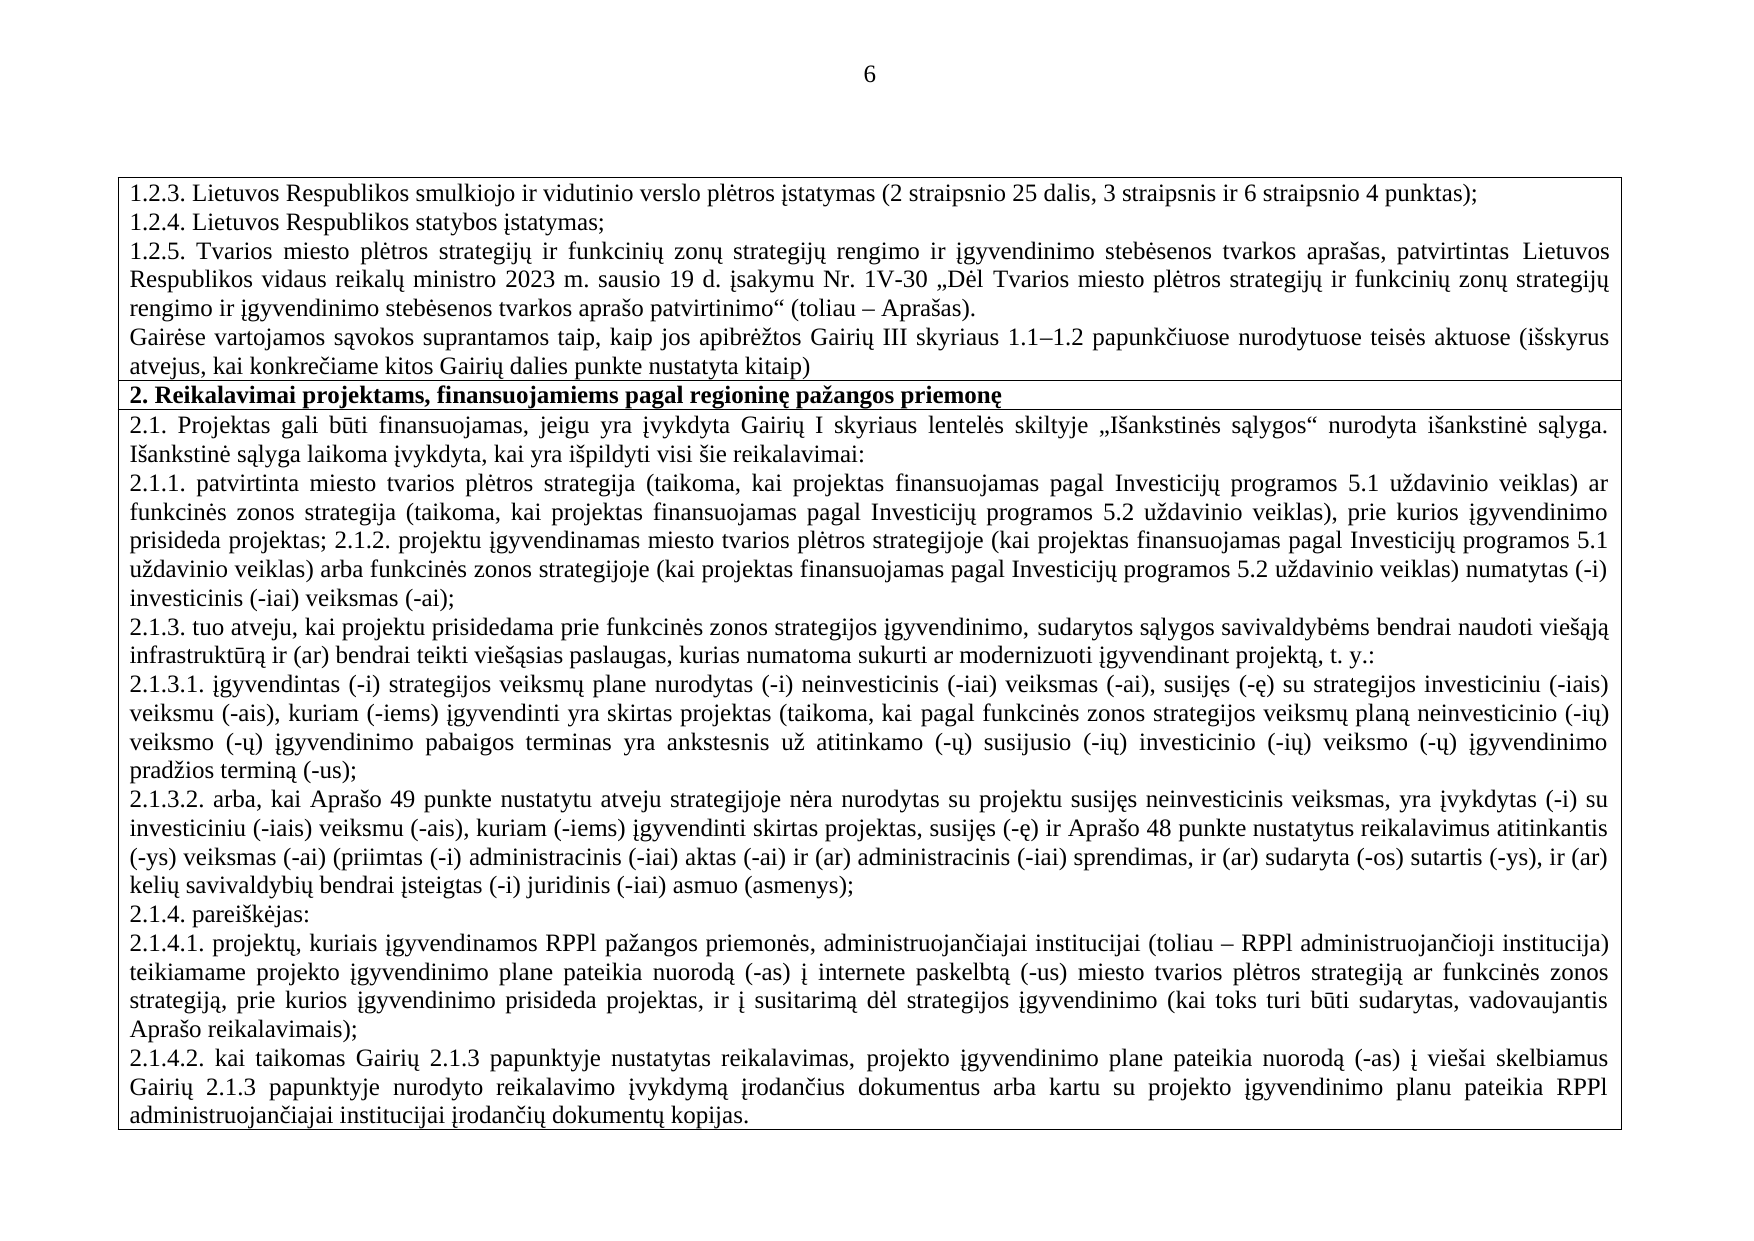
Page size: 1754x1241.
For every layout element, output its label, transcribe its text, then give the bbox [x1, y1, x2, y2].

table_cell 2. Reikalavimai projektams, finansuojamiems pagal regioninę pažangos priemonę [119, 381, 1621, 409]
table_cell 2.1. Projektas gali būti finansuojamas, jeigu yra įvykdyta Gairių I skyriaus lentelės skiltyje „Išankstinės sąlygos“ nurodyta išankstinė sąlyga. Išankstinė sąlyga laikoma įvykdyta, kai yra išpildyti visi šie reikalavimai: 2.1.1. patvirtinta miesto tvarios plėtros strategija (taikoma, kai projektas finansuojamas pagal Investicijų programos 5.1 uždavinio veiklas) ar funkcinės zonos strategija (taikoma, kai projektas finansuojamas pagal Investicijų programos 5.2 uždavinio veiklas), prie kurios įgyvendinimo prisideda projektas; 2.1.2. projektu įgyvendinamas miesto tvarios plėtros strategijoje (kai projektas finansuojamas pagal Investicijų programos 5.1 uždavinio veiklas) arba funkcinės zonos strategijoje (kai projektas finansuojamas pagal Investicijų programos 5.2 uždavinio veiklas) numatytas (-i) investicinis (-iai) veiksmas (-ai); 2.1.3. tuo atveju, kai projektu prisidedama prie funkcinės zonos strategijos įgyvendinimo, sudarytos sąlygos savivaldybėms bendrai naudoti viešąją infrastruktūrą ir (ar) bendrai teikti viešąsias paslaugas, kurias numatoma sukurti ar modernizuoti įgyvendinant projektą, t. y.: 2.1.3.1. įgyvendintas (-i) strategijos veiksmų plane nurodytas (-i) neinvesticinis (-iai) veiksmas (-ai), susijęs (-ę) su strategijos investiciniu (-iais) veiksmu (-ais), kuriam (-iems) įgyvendinti yra skirtas projektas (taikoma, kai pagal funkcinės zonos strategijos veiksmų planą neinvesticinio (-ių) veiksmo (-ų) įgyvendinimo pabaigos terminas yra ankstesnis už atitinkamo (-ų) susijusio (-ių) investicinio (-ių) veiksmo (-ų) įgyvendinimo pradžios terminą (-us); 2.1.3.2. arba, kai Aprašo 49 punkte nustatytu atveju strategijoje nėra nurodytas su projektu susijęs neinvesticinis veiksmas, yra įvykdytas (-i) su investiciniu (-iais) veiksmu (-ais), kuriam (-iems) įgyvendinti skirtas projektas, susijęs (-ę) ir Aprašo 48 punkte nustatytus reikalavimus atitinkantis (-ys) veiksmas (-ai) (priimtas (-i) administracinis (-iai) aktas (-ai) ir (ar) administracinis (-iai) sprendimas, ir (ar) sudaryta (-os) sutartis (-ys), ir (ar) kelių savivaldybių bendrai įsteigtas (-i) juridinis (-iai) asmuo (asmenys); 2.1.4. pareiškėjas: 2.1.4.1. projektų, kuriais įgyvendinamos RPPl pažangos priemonės, administruojančiajai institucijai (toliau – RPPl administruojančioji institucija) teikiamame projekto įgyvendinimo plane pateikia nuorodą (-as) į internete paskelbtą (-us) miesto tvarios plėtros strategiją ar funkcinės zonos strategiją, prie kurios įgyvendinimo prisideda projektas, ir į susitarimą dėl strategijos įgyvendinimo (kai toks turi būti sudarytas, vadovaujantis Aprašo reikalavimais); 2.1.4.2. kai taikomas Gairių 2.1.3 papunktyje nustatytas reikalavimas, projekto įgyvendinimo plane pateikia nuorodą (-as) į viešai skelbiamus Gairių 2.1.3 papunktyje nurodyto reikalavimo įvykdymą įrodančius dokumentus arba kartu su projekto įgyvendinimo planu pateikia RPPl administruojančiajai institucijai įrodančių dokumentų kopijas. [119, 410, 1621, 1129]
table_cell 1.2.3. Lietuvos Respublikos smulkiojo ir vidutinio verslo plėtros įstatymas (2 straipsnio 25 dalis, 3 straipsnis ir 6 straipsnio 4 punktas); 1.2.4. Lietuvos Respublikos statybos įstatymas; 1.2.5. Tvarios miesto plėtros strategijų ir funkcinių zonų strategijų rengimo ir įgyvendinimo stebėsenos tvarkos aprašas, patvirtintas Lietuvos Respublikos vidaus reikalų ministro 2023 m. sausio 19 d. įsakymu Nr. 1V-30 „Dėl Tvarios miesto plėtros strategijų ir funkcinių zonų strategijų rengimo ir įgyvendinimo stebėsenos tvarkos aprašo patvirtinimo“ (toliau – Aprašas). Gairėse vartojamos sąvokos suprantamos taip, kaip jos apibrėžtos Gairių III skyriaus 1.1–1.2 papunkčiuose nurodytuose teisės aktuose (išskyrus atvejus, kai konkrečiame kitos Gairių dalies punkte nustatyta kitaip) [119, 178, 1621, 379]
